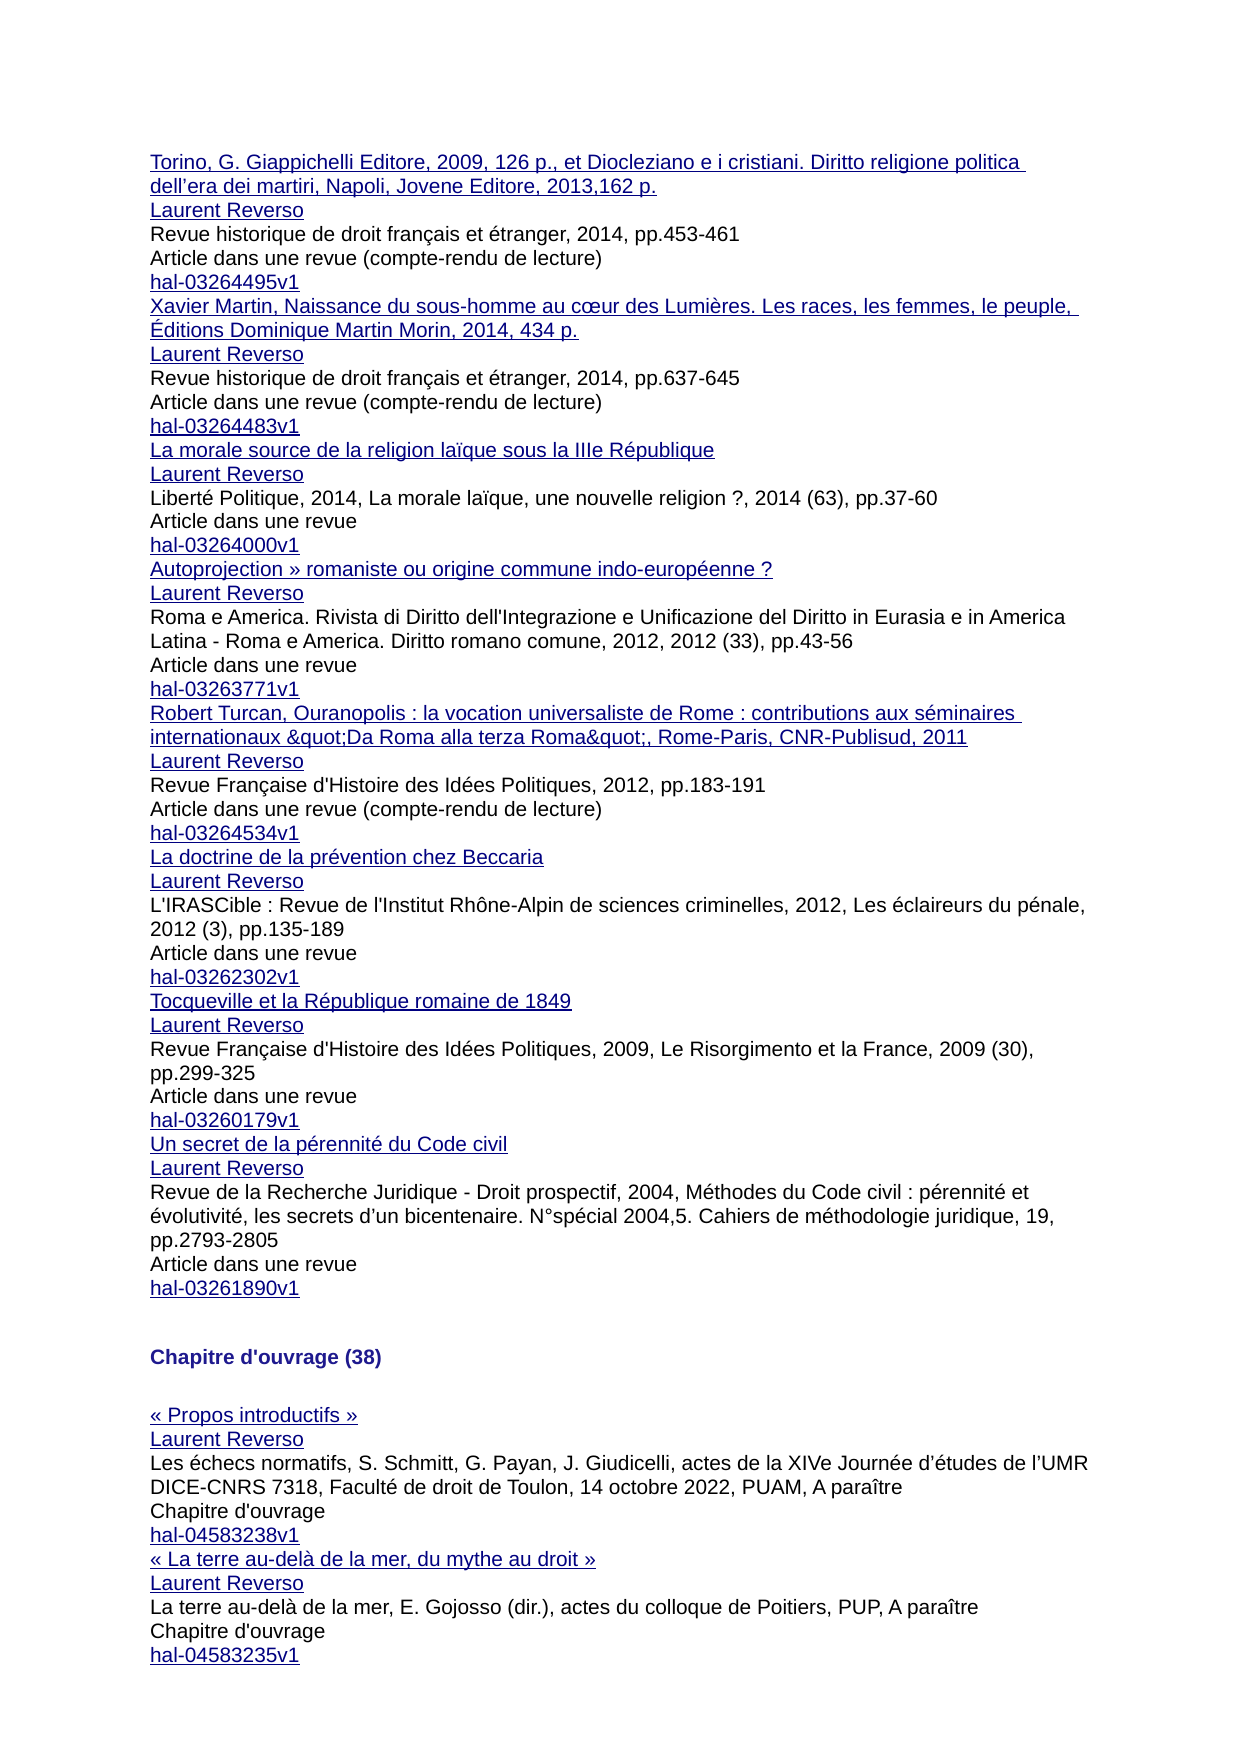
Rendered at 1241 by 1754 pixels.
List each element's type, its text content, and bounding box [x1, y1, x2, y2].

table_cell Robert Turcan, Ouranopolis : la vocation universaliste de Rome : contributions aux séminaires internationaux &quot;Da Roma alla terza Roma&quot;, Rome-Paris, CNR-Publisud, 2011 Laurent Reverso Revue Française d'Histoire des Idées Politiques, 2012, pp.183-191 Article dans une revue (compte-rendu de lecture) hal-03264534v1 [150, 701, 1090, 845]
table_cell Un secret de la pérennité du Code civil Laurent Reverso Revue de la Recherche Juridique - Droit prospectif, 2004, Méthodes du Code civil : pérennité et évolutivité, les secrets d’un bicentenaire. N°spécial 2004,5. Cahiers de méthodologie juridique, 19, pp.2793-2805 Article dans une revue hal-03261890v1 [150, 1132, 1090, 1300]
table_cell Xavier Martin, Naissance du sous-homme au cœur des Lumières. Les races, les femmes, le peuple, Éditions Dominique Martin Morin, 2014, 434 p. Laurent Reverso Revue historique de droit français et étranger, 2014, pp.637-645 Article dans une revue (compte-rendu de lecture) hal-03264483v1 [150, 294, 1090, 437]
table_cell Autoprojection » romaniste ou origine commune indo-européenne ? Laurent Reverso Roma e America. Rivista di Diritto dell'Integrazione e Unificazione del Diritto in Eurasia e in America Latina - Roma e America. Diritto romano comune, 2012, 2012 (33), pp.43-56 Article dans une revue hal-03263771v1 [150, 557, 1090, 701]
table_cell « La terre au-delà de la mer, du mythe au droit » Laurent Reverso La terre au-delà de la mer, E. Gojosso (dir.), actes du colloque de Poitiers, PUP, A paraître Chapitre d'ouvrage hal-04583235v1 [150, 1547, 1090, 1667]
table_cell La doctrine de la prévention chez Beccaria Laurent Reverso L'IRASCible : Revue de l'Institut Rhône-Alpin de sciences criminelles, 2012, Les éclaireurs du pénale, 2012 (3), pp.135-189 Article dans une revue hal-03262302v1 [150, 845, 1090, 988]
table_header « Propos introductifs » Laurent Reverso Les échecs normatifs, S. Schmitt, G. Payan, J. Giudicelli, actes de la XIVe Journée d’études de l’UMR DICE-CNRS 7318, Faculté de droit de Toulon, 14 octobre 2022, PUAM, A paraître Chapitre d'ouvrage hal-04583238v1 [150, 1403, 1090, 1547]
table_cell Torino, G. Giappichelli Editore, 2009, 126 p., et Diocleziano e i cristiani. Diritto religione politica dell’era dei martiri, Napoli, Jovene Editore, 2013,162 p. Laurent Reverso Revue historique de droit français et étranger, 2014, pp.453-461 Article dans une revue (compte-rendu de lecture) hal-03264495v1 [150, 150, 1090, 294]
subtitle Chapitre d'ouvrage (38) [150, 1345, 1090, 1369]
table_cell La morale source de la religion laïque sous la IIIe République Laurent Reverso Liberté Politique, 2014, La morale laïque, une nouvelle religion ?, 2014 (63), pp.37-60 Article dans une revue hal-03264000v1 [150, 438, 1090, 557]
table_cell Tocqueville et la République romaine de 1849 Laurent Reverso Revue Française d'Histoire des Idées Politiques, 2009, Le Risorgimento et la France, 2009 (30), pp.299-325 Article dans une revue hal-03260179v1 [150, 989, 1090, 1132]
